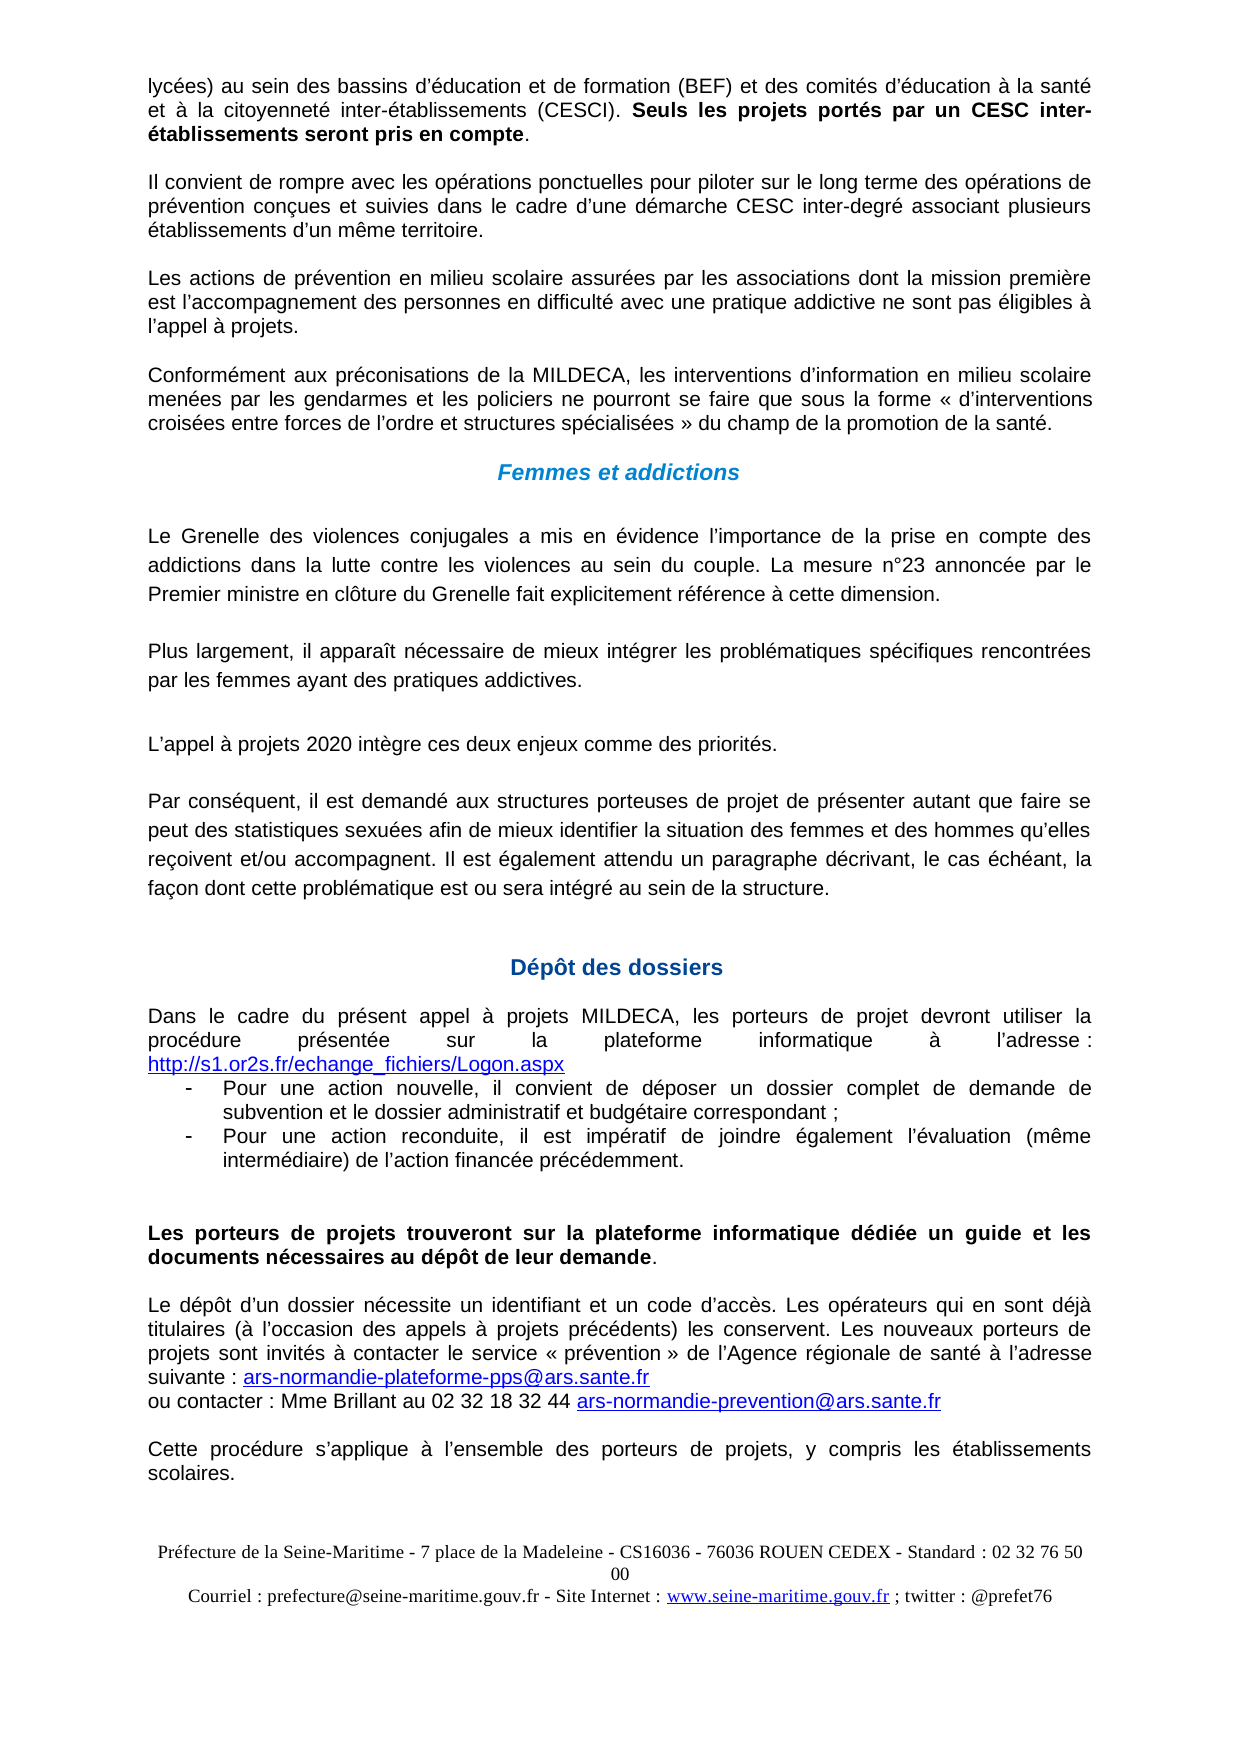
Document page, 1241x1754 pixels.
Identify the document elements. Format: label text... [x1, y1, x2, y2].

text lycées) au sein des bassins d’éducation et de formation (BEF) et des comités d’éducation à la santé et à la citoyenneté inter-établissements (CESCI). Seuls les projets portés par un CESC inter-établissements seront pris en compte. [148, 74, 1093, 146]
text ou contacter : Mme Brillant au 02 32 18 32 44 ars-normandie-prevention@ars.sante.fr [148, 1389, 1093, 1413]
text L’appel à projets 2020 intègre ces deux enjeux comme des priorités. [148, 732, 1093, 756]
text Cette procédure s’applique à l’ensemble des porteurs de projets, y compris les établissements scolaires. [148, 1437, 1093, 1485]
text Conformément aux préconisations de la MILDECA, les interventions d’information en milieu scolaire menées par les gendarmes et les policiers ne pourront se faire que sous la forme « d’interventions croisées entre forces de l’ordre et structures spécialisées » du champ de la promotion de la santé. [148, 362, 1093, 435]
text Par conséquent, il est demandé aux structures porteuses de projet de présenter autant que faire se peut des statistiques sexuées afin de mieux identifier la situation des femmes et des hommes qu’elles reçoivent et/ou accompagnent. Il est également attendu un paragraphe décrivant, le cas échéant, la façon dont cette problématique est ou sera intégré au sein de la structure. [148, 789, 1093, 900]
list Pour une action reconduite, il est impératif de joindre également l’évaluation (même intermédiaire) de l’action financée précédemment. [185, 1124, 1093, 1172]
text Le Grenelle des violences conjugales a mis en évidence l’importance de la prise en compte des addictions dans la lutte contre les violences au sein du couple. La mesure n°23 annoncée par le Premier ministre en clôture du Grenelle fait explicitement référence à cette dimension. [148, 524, 1093, 606]
text Plus largement, il apparaît nécessaire de mieux intégrer les problématiques spécifiques rencontrées par les femmes ayant des pratiques addictives. [148, 639, 1093, 692]
list Pour une action nouvelle, il convient de déposer un dossier complet de demande de subvention et le dossier administratif et budgétaire correspondant ; [185, 1076, 1093, 1124]
text Femmes et addictions [148, 459, 1093, 486]
text Les porteurs de projets trouveront sur la plateforme informatique dédiée un guide et les documents nécessaires au dépôt de leur demande. [148, 1221, 1093, 1269]
text Les actions de prévention en milieu scolaire assurées par les associations dont la mission première est l’accompagnement des personnes en difficulté avec une pratique addictive ne sont pas éligibles à l’appel à projets. [148, 266, 1093, 338]
text Le dépôt d’un dossier nécessite un identifiant et un code d’accès. Les opérateurs qui en sont déjà titulaires (à l’occasion des appels à projets précédents) les conservent. Les nouveaux porteurs de projets sont invités à contacter le service « prévention » de l’Agence régionale de santé à l’adresse suivante : ars-normandie-plateforme-pps@ars.sante.fr [148, 1293, 1093, 1389]
text Il convient de rompre avec les opérations ponctuelles pour piloter sur le long terme des opérations de prévention conçues et suivies dans le cadre d’une démarche CESC inter-degré associant plusieurs établissements d’un même territoire. [148, 170, 1093, 242]
text Dépôt des dossiers [148, 953, 1093, 980]
text Dans le cadre du présent appel à projets MILDECA, les porteurs de projet devront utiliser la procédure présentée sur la plateforme informatique à l’adresse : http://s1.or2s.fr/echange_fichiers/Logon.aspx [148, 1004, 1093, 1076]
